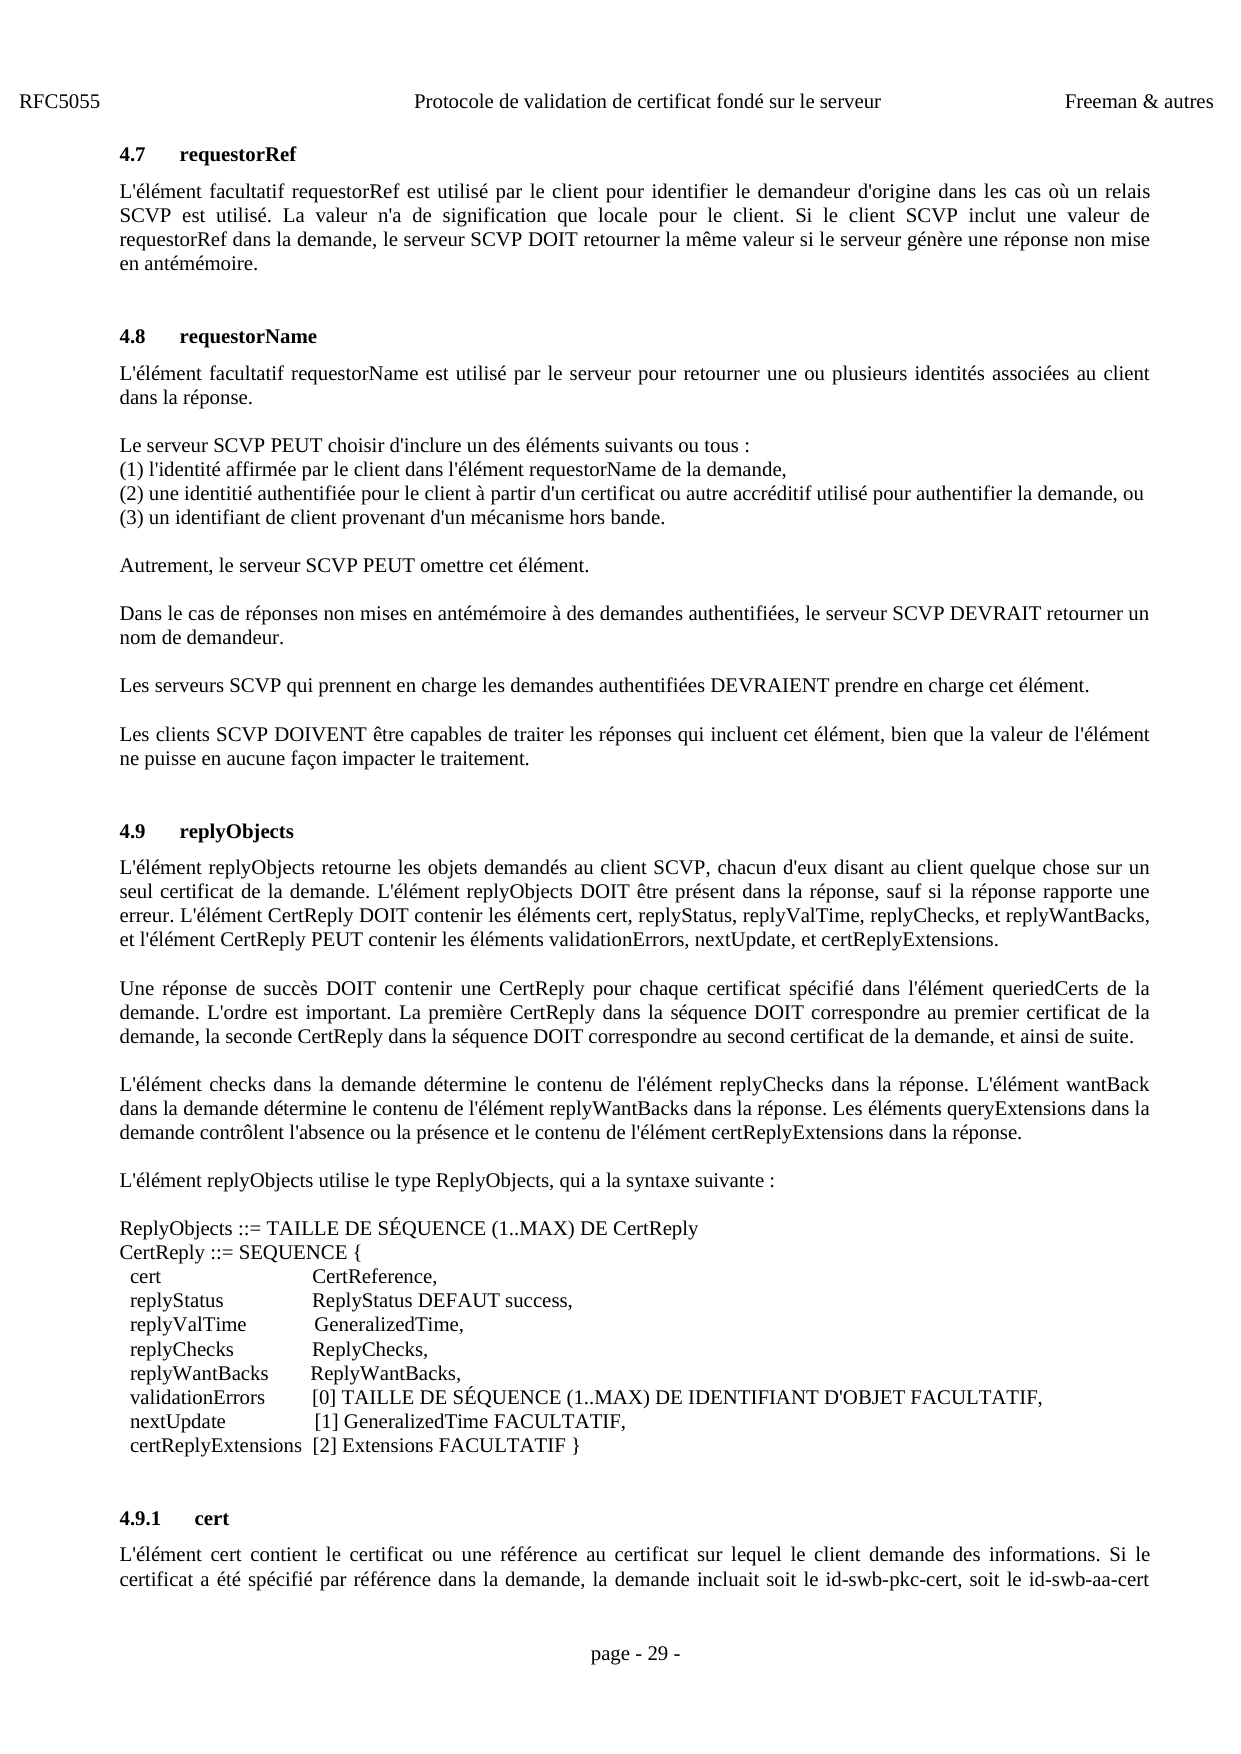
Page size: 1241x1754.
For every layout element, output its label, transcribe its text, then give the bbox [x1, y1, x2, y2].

text (2) une identitié authentifiée pour le client à partir d'un certificat ou autre accréditif utilisé pour authentifier la demande, ou [119, 481, 1152, 505]
text (1) l'identité affirmée par le client dans l'élément requestorName de la demande, [119, 457, 1152, 481]
text CertReply ::= SEQUENCE { [119, 1240, 1152, 1264]
text (3) un identifiant de client provenant d'un mécanisme hors bande. [119, 505, 1152, 529]
text Dans le cas de réponses non mises en antémémoire à des demandes authentifiées, le serveur SCVP DEVRAIT retourner un nom de demandeur. [119, 601, 1152, 649]
subtitle 4.9 replyObjects [119, 819, 1152, 843]
text L'élément facultatif requestorName est utilisé par le serveur pour retourner une ou plusieurs identités associées au client dans la réponse. [119, 361, 1152, 409]
subtitle 4.8 requestorName [119, 324, 1152, 348]
text Le serveur SCVP PEUT choisir d'inclure un des éléments suivants ou tous : [119, 433, 1152, 457]
text replyChecks ReplyChecks, [119, 1336, 1152, 1361]
subtitle 4.7 requestorRef [119, 142, 1152, 166]
text replyValTime GeneralizedTime, [119, 1312, 1152, 1336]
text Les serveurs SCVP qui prennent en charge les demandes authentifiées DEVRAIENT prendre en charge cet élément. [119, 673, 1152, 697]
text Les clients SCVP DOIVENT être capables de traiter les réponses qui incluent cet élément, bien que la valeur de l'élément ne puisse en aucune façon impacter le traitement. [119, 721, 1152, 769]
text validationErrors [0] TAILLE DE SÉQUENCE (1..MAX) DE IDENTIFIANT D'OBJET FACULTATIF, [119, 1384, 1152, 1409]
text L'élément cert contient le certificat ou une référence au certificat sur lequel le client demande des informations. Si le certificat a été spécifié par référence dans la demande, la demande incluait soit le id-swb-pkc-cert, soit le id-swb-aa-cert [119, 1542, 1152, 1591]
text replyWantBacks ReplyWantBacks, [119, 1361, 1152, 1384]
text Une réponse de succès DOIT contenir une CertReply pour chaque certificat spécifié dans l'élément queriedCerts de la demande. L'ordre est important. La première CertReply dans la séquence DOIT correspondre au premier certificat de la demande, la seconde CertReply dans la séquence DOIT correspondre au second certificat de la demande, et ainsi de suite. [119, 976, 1152, 1048]
text L'élément replyObjects retourne les objets demandés au client SCVP, chacun d'eux disant au client quelque chose sur un seul certificat de la demande. L'élément replyObjects DOIT être présent dans la réponse, sauf si la réponse rapporte une erreur. L'élément CertReply DOIT contenir les éléments cert, replyStatus, replyValTime, replyChecks, et replyWantBacks, et l'élément CertReply PEUT contenir les éléments validationErrors, nextUpdate, et certReplyExtensions. [119, 855, 1152, 951]
text cert CertReference, [119, 1264, 1152, 1288]
text L'élément replyObjects utilise le type ReplyObjects, qui a la syntaxe suivante : [119, 1168, 1152, 1192]
text L'élément checks dans la demande détermine le contenu de l'élément replyChecks dans la réponse. L'élément wantBack dans la demande détermine le contenu de l'élément replyWantBacks dans la réponse. Les éléments queryExtensions dans la demande contrôlent l'absence ou la présence et le contenu de l'élément certReplyExtensions dans la réponse. [119, 1072, 1152, 1144]
text certReplyExtensions [2] Extensions FACULTATIF } [119, 1433, 1152, 1457]
subtitle 4.9.1 cert [119, 1506, 1152, 1530]
text Autrement, le serveur SCVP PEUT omettre cet élément. [119, 553, 1152, 577]
text L'élément facultatif requestorRef est utilisé par le client pour identifier le demandeur d'origine dans les cas où un relais SCVP est utilisé. La valeur n'a de signification que locale pour le client. Si le client SCVP inclut une valeur de requestorRef dans la demande, le serveur SCVP DOIT retourner la même valeur si le serveur génère une réponse non mise en antémémoire. [119, 179, 1152, 275]
text nextUpdate [1] GeneralizedTime FACULTATIF, [119, 1409, 1152, 1433]
text ReplyObjects ::= TAILLE DE SÉQUENCE (1..MAX) DE CertReply [119, 1216, 1152, 1240]
text replyStatus ReplyStatus DEFAUT success, [119, 1288, 1152, 1312]
